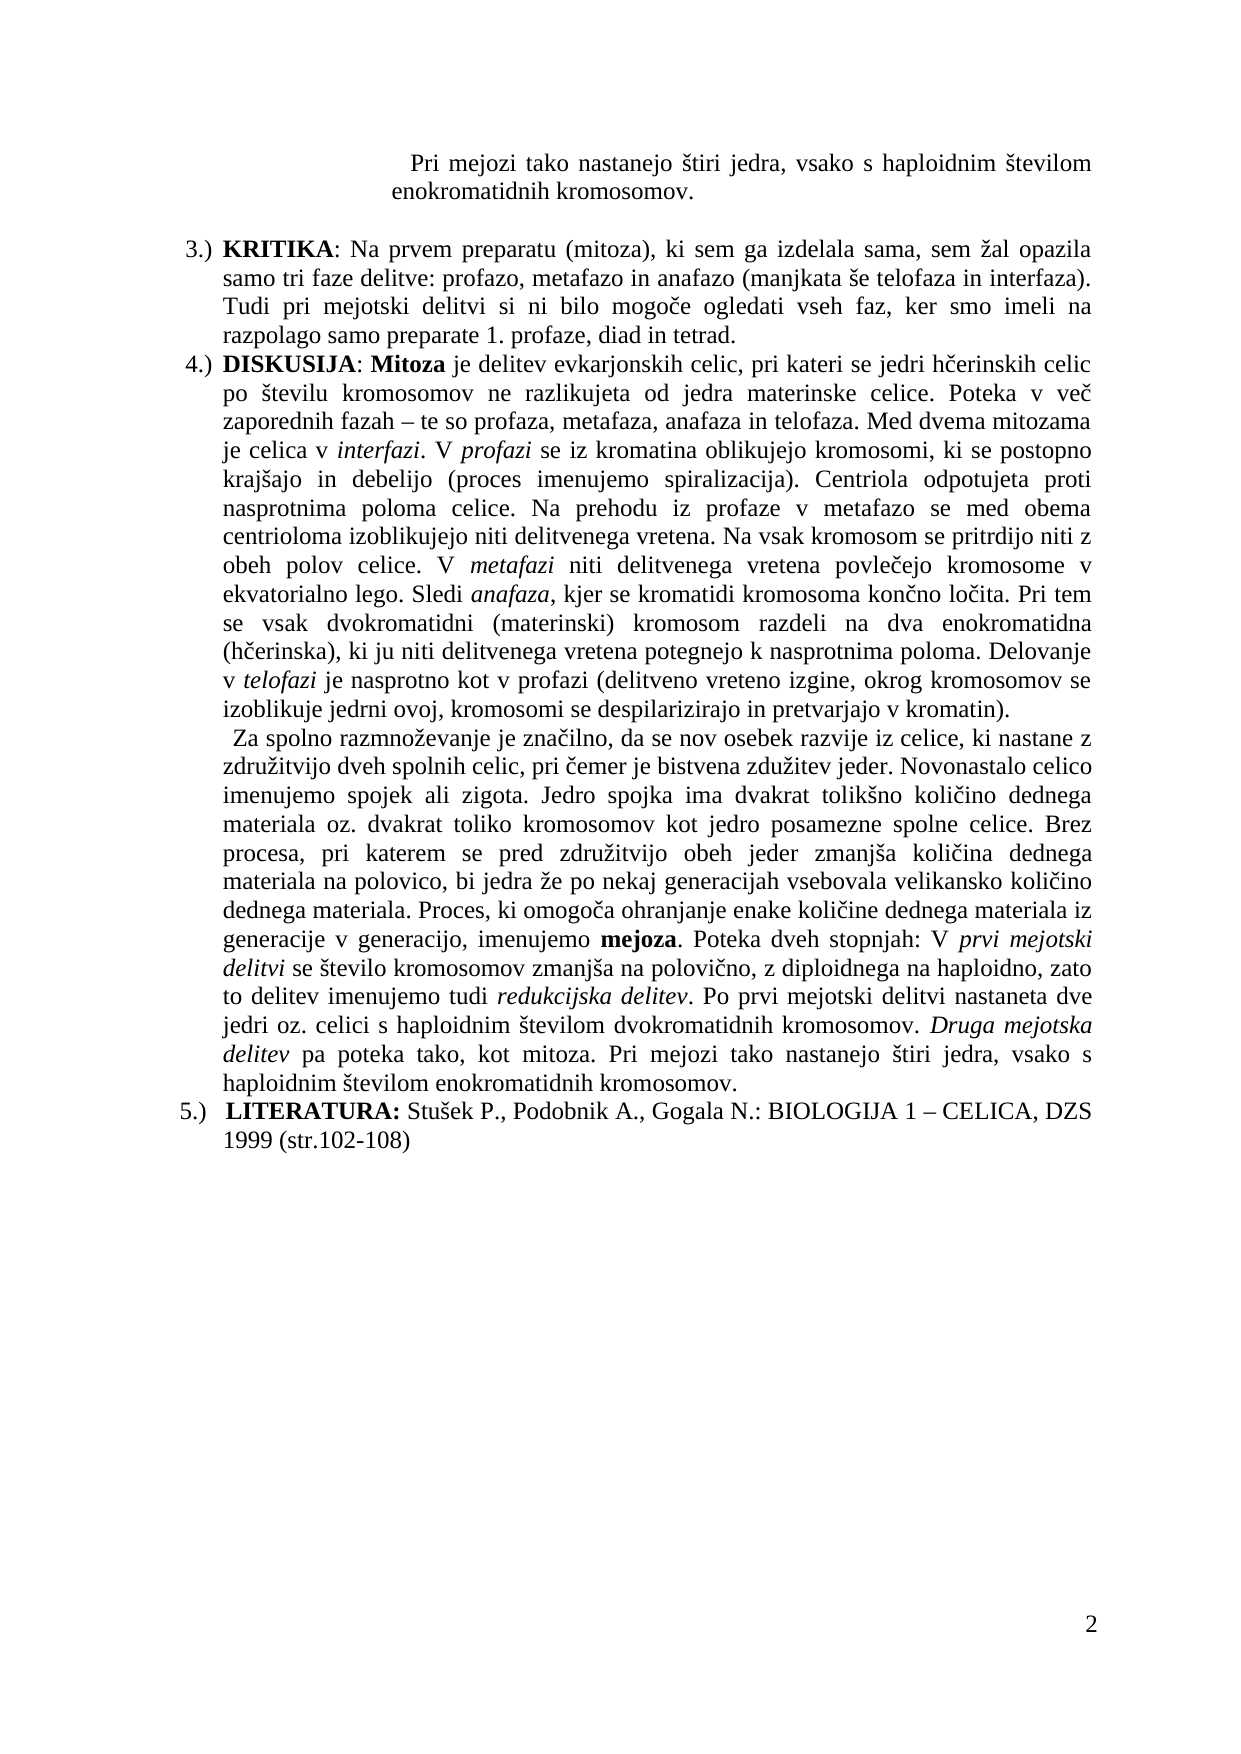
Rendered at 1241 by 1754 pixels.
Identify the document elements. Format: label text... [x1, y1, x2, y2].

text Za spolno razmnoževanje je značilno, da se nov osebek razvije iz celice, ki nastane z združitvijo dveh spolnih celic, pri čemer je bistvena zdužitev jeder. Novonastalo celico imenujemo spojek ali zigota. Jedro spojka ima dvakrat tolikšno količino dednega materiala oz. dvakrat toliko kromosomov kot jedro posamezne spolne celice. Brez procesa, pri katerem se pred združitvijo obeh jeder zmanjša količina dednega materiala na polovico, bi jedra že po nekaj generacijah vsebovala velikansko količino dednega materiala. Proces, ki omogoča ohranjanje enake količine dednega materiala iz generacije v generacijo, imenujemo mejoza. Poteka dveh stopnjah: V prvi mejotski delitvi se število kromosomov zmanjša na polovično, z diploidnega na haploidno, zato to delitev imenujemo tudi redukcijska delitev. Po prvi mejotski delitvi nastaneta dve jedri oz. celici s haploidnim številom dvokromatidnih kromosomov. Druga mejotska delitev pa poteka tako, kot mitoza. Pri mejozi tako nastanejo štiri jedra, vsako s haploidnim številom enokromatidnih kromosomov. [148, 723, 1093, 1096]
list DISKUSIJA: Mitoza je delitev evkarjonskih celic, pri kateri se jedri hčerinskih celic po številu kromosomov ne razlikujeta od jedra materinske celice. Poteka v več zaporednih fazah – te so profaza, metafaza, anafaza in telofaza. Med dvema mitozama je celica v interfazi. V profazi se iz kromatina oblikujejo kromosomi, ki se postopno krajšajo in debelijo (proces imenujemo spiralizacija). Centriola odpotujeta proti nasprotnima poloma celice. Na prehodu iz profaze v metafazo se med obema centrioloma izoblikujejo niti delitvenega vretena. Na vsak kromosom se pritrdijo niti z obeh polov celice. V metafazi niti delitvenega vretena povlečejo kromosome v ekvatorialno lego. Sledi anafaza, kjer se kromatidi kromosoma končno ločita. Pri tem se vsak dvokromatidni (materinski) kromosom razdeli na dva enokromatidna (hčerinska), ki ju niti delitvenega vretena potegnejo k nasprotnima poloma. Delovanje v telofazi je nasprotno kot v profazi (delitveno vreteno izgine, okrog kromosomov se izoblikuje jedrni ovoj, kromosomi se despilarizirajo in pretvarjajo v kromatin). [185, 349, 1093, 723]
text 5.) LITERATURA: Stušek P., Podobnik A., Gogala N.: BIOLOGIJA 1 – CELICA, DZS 1999 (str.102-108) [148, 1096, 1093, 1154]
list KRITIKA: Na prvem preparatu (mitoza), ki sem ga izdelala sama, sem žal opazila samo tri faze delitve: profazo, metafazo in anafazo (manjkata še telofaza in interfaza). Tudi pri mejotski delitvi si ni bilo mogoče ogledati vseh faz, ker smo imeli na razpolago samo preparate 1. profaze, diad in tetrad. [185, 234, 1093, 349]
text Pri mejozi tako nastanejo štiri jedra, vsako s haploidnim številom enokromatidnih kromosomov. [354, 148, 1093, 205]
